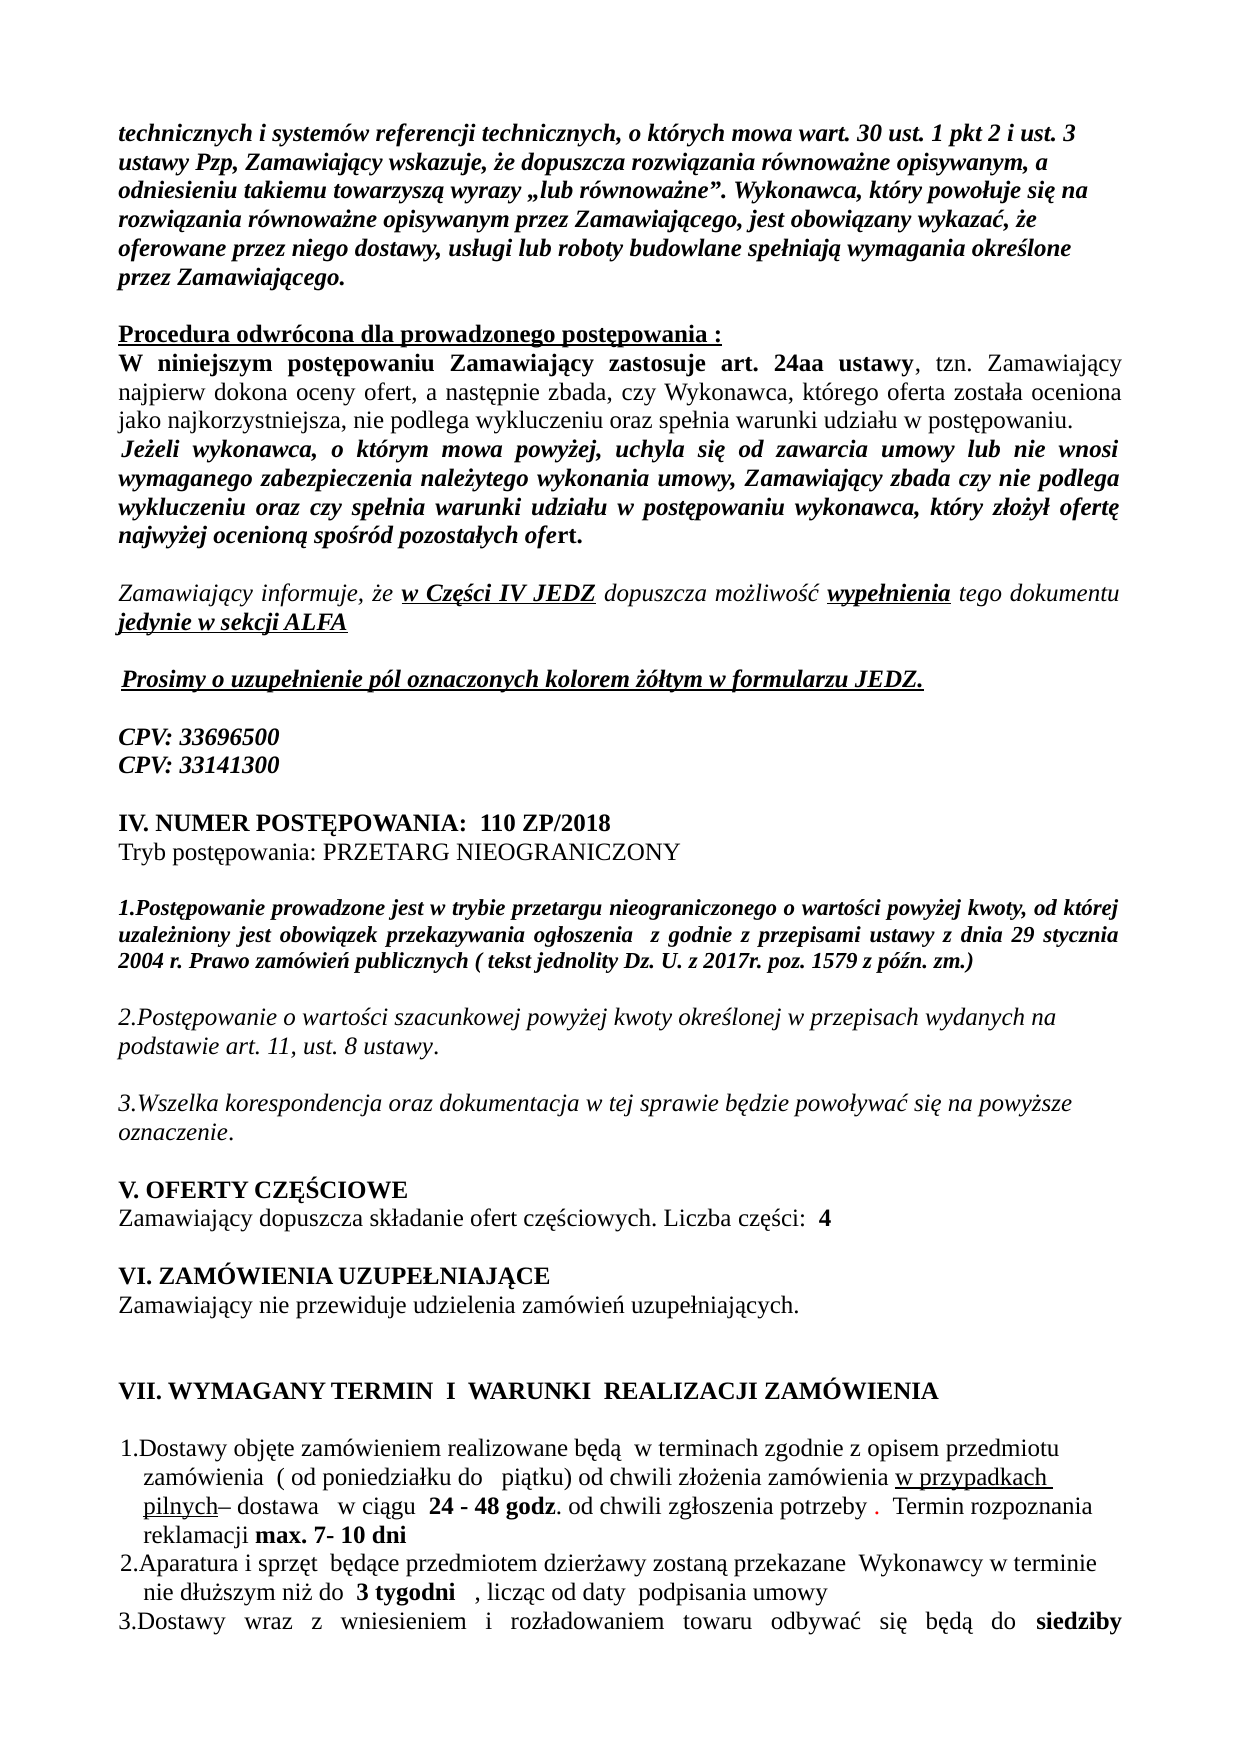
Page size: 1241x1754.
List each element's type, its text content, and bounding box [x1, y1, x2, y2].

text CPV: 33696500 [118, 722, 1122, 751]
text 1.Postępowanie prowadzone jest w trybie przetargu nieograniczonego o wartości powyżej kwoty, od której uzależniony jest obowiązek przekazywania ogłoszenia z godnie z przepisami ustawy z dnia 29 stycznia 2004 r. Prawo zamówień publicznych ( tekst jednolity Dz. U. z 2017r. poz. 1579 z późn. zm.) [118, 894, 1122, 973]
text Zamawiający dopuszcza składanie ofert częściowych. Liczba części: 4 [118, 1203, 1122, 1232]
text W niniejszym postępowaniu Zamawiający zastosuje art. 24aa ustawy, tzn. Zamawiający najpierw dokona oceny ofert, a następnie zbada, czy Wykonawca, którego oferta została oceniona jako najkorzystniejsza, nie podlega wykluczeniu oraz spełnia warunki udziału w postępowaniu. [118, 348, 1122, 434]
list 3.Dostawy wraz z wniesieniem i rozładowaniem towaru odbywać się będą do siedziby [118, 1606, 1122, 1635]
text Prosimy o uzupełnienie pól oznaczonych kolorem żółtym w formularzu JEDZ. [121, 664, 1122, 693]
text V. OFERTY CZĘŚCIOWE [118, 1175, 1122, 1203]
text Tryb postępowania: PRZETARG NIEOGRANICZONY [118, 837, 1122, 866]
text Zamawiający informuje, że w Części IV JEDZ dopuszcza możliwość wypełnienia tego dokumentu jedynie w sekcji ALFA [118, 578, 1122, 636]
text technicznych i systemów referencji technicznych, o których mowa wart. 30 ust. 1 pkt 2 i ust. 3 ustawy Pzp, Zamawiający wskazuje, że dopuszcza rozwiązania równoważne opisywanym, a odniesieniu takiemu towarzyszą wyrazy „lub równoważne”. Wykonawca, który powołuje się na rozwiązania równoważne opisywanym przez Zamawiającego, jest obowiązany wykazać, że oferowane przez niego dostawy, usługi lub roboty budowlane spełniają wymagania określone przez Zamawiającego. [118, 118, 1122, 291]
text Procedura odwrócona dla prowadzonego postępowania : [118, 319, 1122, 348]
text CPV: 33141300 [118, 751, 1122, 779]
text Zamawiający nie przewiduje udzielenia zamówień uzupełniających. [118, 1290, 1122, 1318]
text 2.Postępowanie o wartości szacunkowej powyżej kwoty określonej w przepisach wydanych na podstawie art. 11, ust. 8 ustawy. [118, 1002, 1122, 1060]
text Jeżeli wykonawca, o którym mowa powyżej, uchyla się od zawarcia umowy lub nie wnosi wymaganego zabezpieczenia należytego wykonania umowy, Zamawiający zbada czy nie podlega wykluczeniu oraz czy spełnia warunki udziału w postępowaniu wykonawca, który złożył ofertę najwyżej ocenioną spośród pozostałych ofert. [118, 434, 1122, 549]
text 3.Wszelka korespondencja oraz dokumentacja w tej sprawie będzie powoływać się na powyższe oznaczenie. [118, 1088, 1122, 1146]
text IV. NUMER POSTĘPOWANIA: 110 ZP/2018 [118, 808, 1122, 837]
text 2.Aparatura i sprzęt będące przedmiotem dzierżawy zostaną przekazane Wykonawcy w terminie nie dłuższym niż do 3 tygodni , licząc od daty podpisania umowy [120, 1548, 1122, 1606]
text 1.Dostawy objęte zamówieniem realizowane będą w terminach zgodnie z opisem przedmiotu zamówienia ( od poniedziałku do piątku) od chwili złożenia zamówienia w przypadkach pilnych– dostawa w ciągu 24 - 48 godz. od chwili zgłoszenia potrzeby . Termin rozpoznania reklamacji max. 7- 10 dni [120, 1433, 1122, 1548]
text VII. WYMAGANY TERMIN I WARUNKI REALIZACJI ZAMÓWIENIA [118, 1376, 1122, 1405]
text VI. ZAMÓWIENIA UZUPEŁNIAJĄCE [118, 1261, 1122, 1290]
